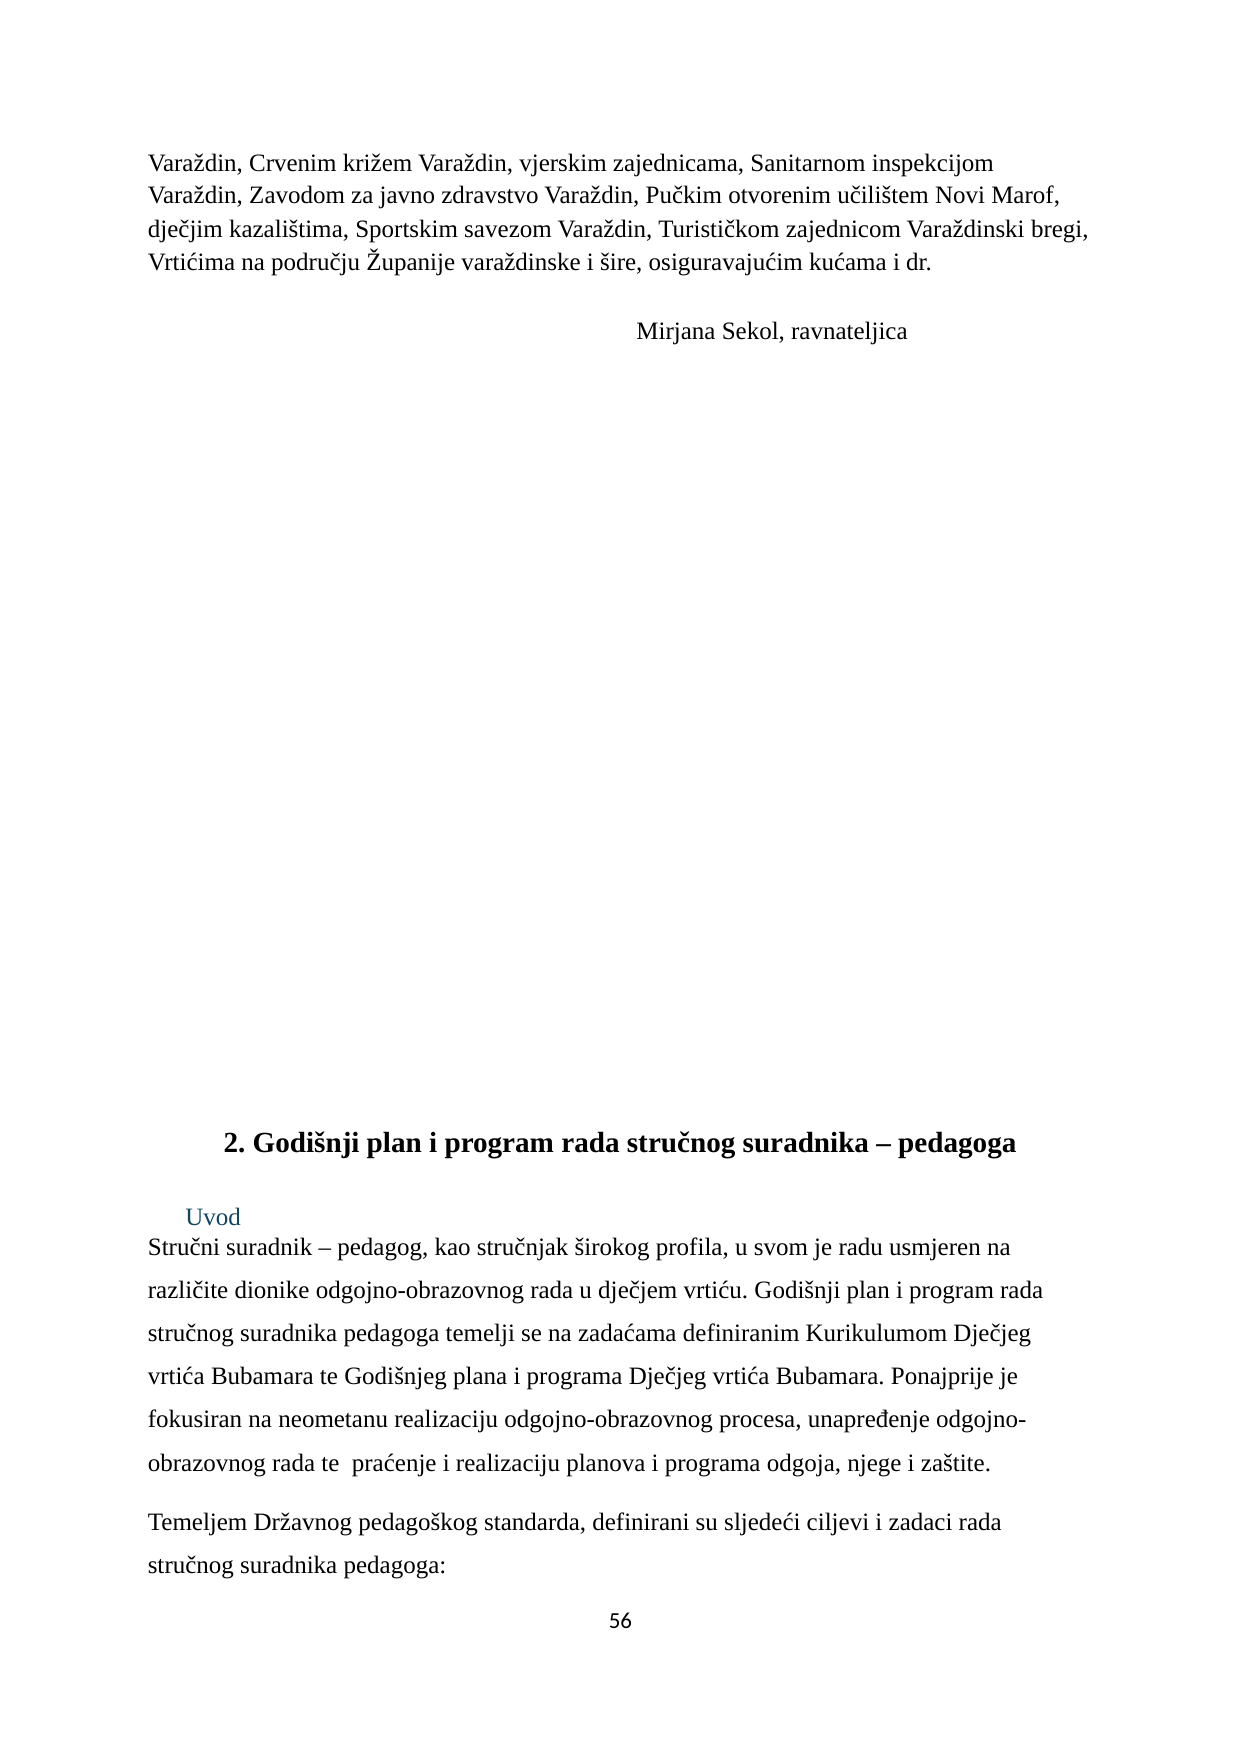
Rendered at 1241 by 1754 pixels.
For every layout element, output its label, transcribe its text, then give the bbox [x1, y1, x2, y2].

text Uvod [185, 1202, 1093, 1231]
text Stručni suradnik – pedagog, kao stručnjak širokog profila, u svom je radu usmjeren na različite dionike odgojno-obrazovnog rada u dječjem vrtiću. Godišnji plan i program rada stručnog suradnika pedagoga temelji se na zadaćama definiranim Kurikulumom Dječjeg vrtića Bubamara te Godišnjeg plana i programa Dječjeg vrtića Bubamara. Ponajprije je fokusiran na neometanu realizaciju odgojno-obrazovnog procesa, unapređenje odgojno-obrazovnog rada te praćenje i realizaciju planova i programa odgoja, njege i zaštite. [148, 1232, 1093, 1476]
text Temeljem Državnog pedagoškog standarda, definirani su sljedeći ciljevi i zadaci rada stručnog suradnika pedagoga: [148, 1507, 1093, 1579]
text Mirjana Sekol, ravnateljica [148, 312, 1093, 345]
text 2. Godišnji plan i program rada stručnog suradnika – pedagoga [148, 1125, 1093, 1158]
text Varaždin, Crvenim križem Varaždin, vjerskim zajednicama, Sanitarnom inspekcijom Varaždin, Zavodom za javno zdravstvo Varaždin, Pučkim otvorenim učilištem Novi Marof, dječjim kazalištima, Sportskim savezom Varaždin, Turističkom zajednicom Varaždinski bregi, Vrtićima na području Županije varaždinske i šire, osiguravajućim kućama i dr. [148, 148, 1093, 275]
